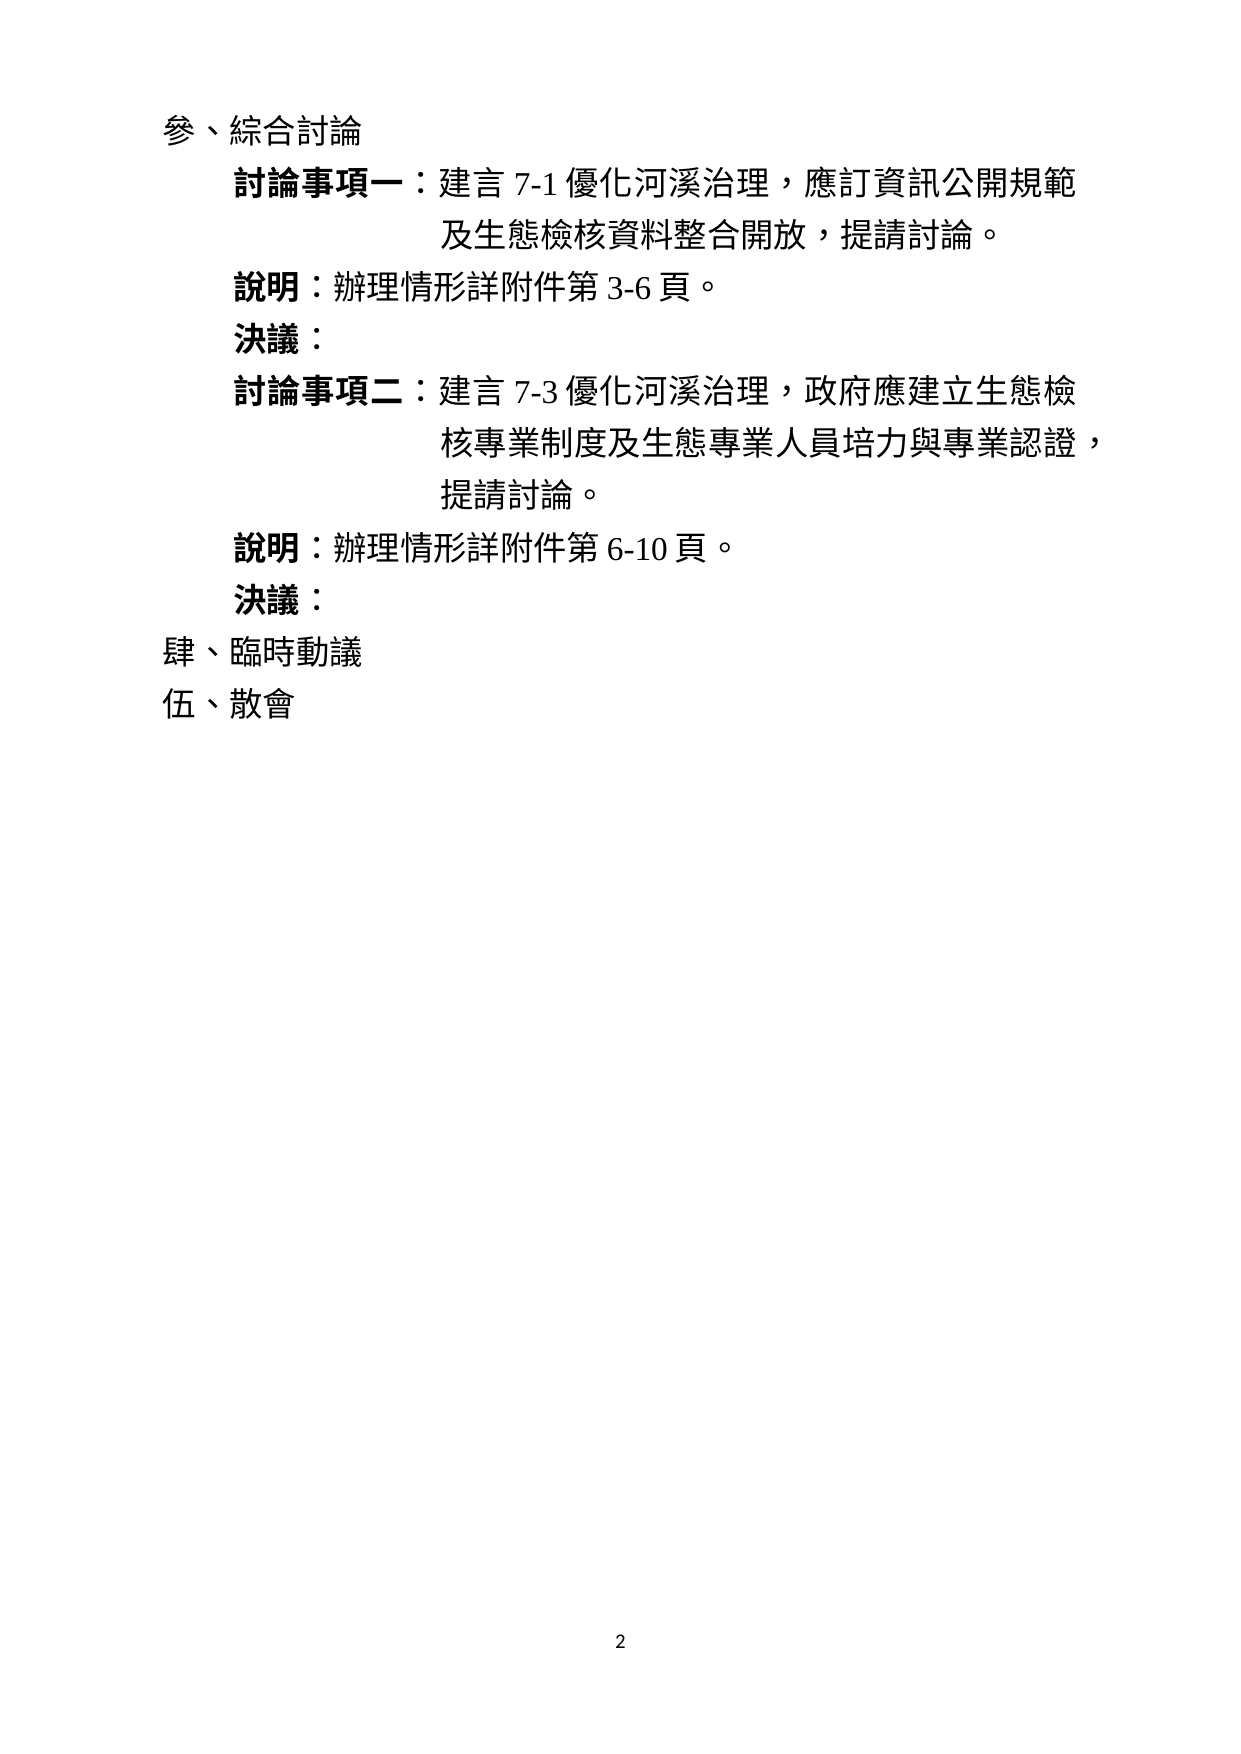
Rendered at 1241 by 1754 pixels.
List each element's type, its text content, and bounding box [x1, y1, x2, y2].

text 說明：辦理情形詳附件第6-10頁。 [233, 518, 1078, 570]
text 決議： [233, 570, 1078, 622]
text 肆、臨時動議 [162, 622, 1078, 674]
text 伍、散會 [162, 674, 1078, 727]
text 討論事項二：建言7-3優化河溪治理，政府應建立生態檢核專業制度及生態專業人員培力與專業認證，提請討論。 [233, 362, 1078, 518]
text 參、綜合討論 [162, 102, 1078, 154]
text 討論事項一：建言7-1優化河溪治理，應訂資訊公開規範及生態檢核資料整合開放，提請討論。 [233, 154, 1078, 258]
text 說明：辦理情形詳附件第3-6頁。 [233, 258, 1078, 310]
text 決議： [233, 310, 1078, 362]
